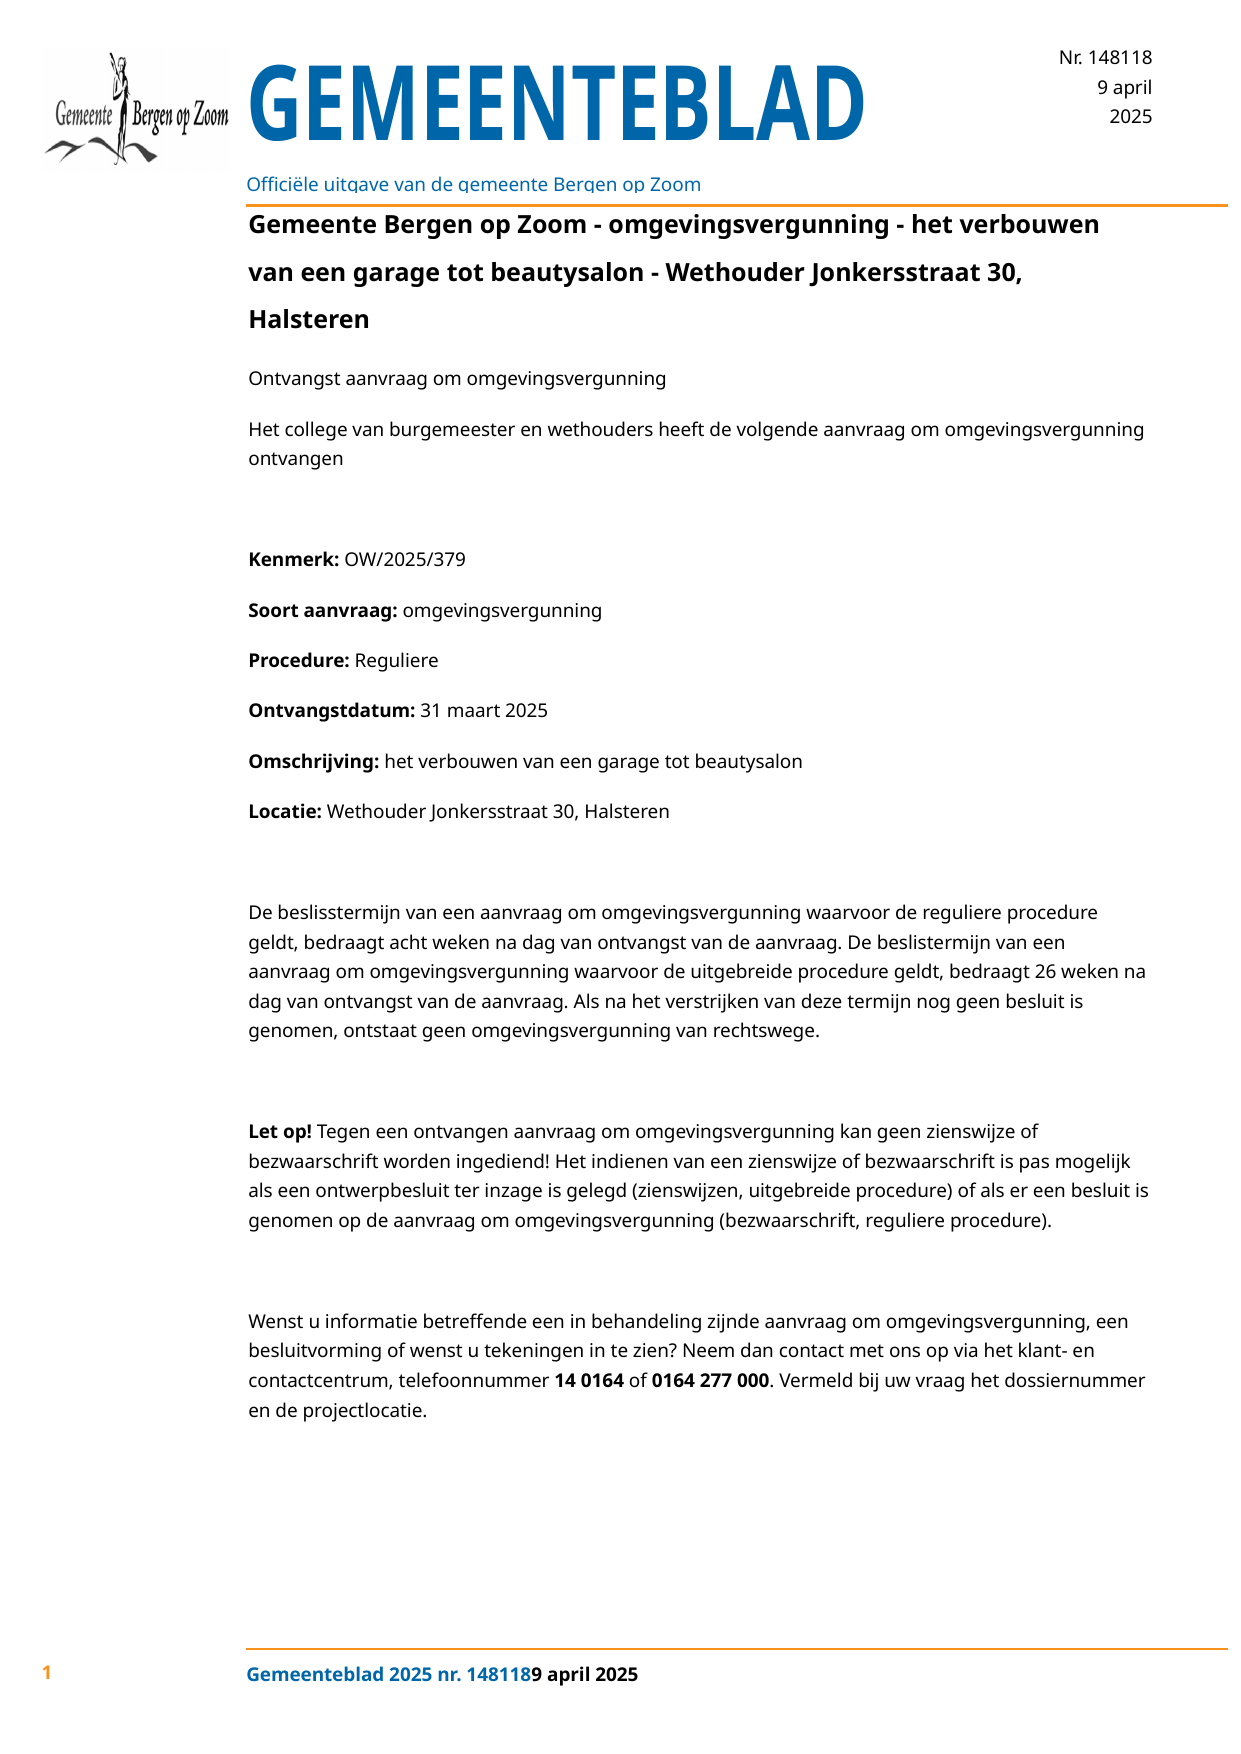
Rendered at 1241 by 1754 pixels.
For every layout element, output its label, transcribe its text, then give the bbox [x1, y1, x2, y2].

text Let op! Tegen een ontvangen aanvraag om omgevingsvergunning kan geen zienswijze of bezwaarschrift worden ingediend! Het indienen van een zienswijze of bezwaarschrift is pas mogelijk als een ontwerpbesluit ter inzage is gelegd (zienswijzen, uitgebreide procedure) of als er een besluit is genomen op de aanvraag om omgevingsvergunning (bezwaarschrift, reguliere procedure). [248, 1118, 1152, 1233]
text Soort aanvraag: omgevingsvergunning [248, 597, 1152, 622]
text Omschrijving: het verbouwen van een garage tot beautysalon [248, 748, 1152, 774]
text Procedure: Reguliere [248, 647, 1152, 673]
text Ontvangst aanvraag om omgevingsvergunning [248, 366, 1152, 391]
text Ontvangstdatum: 31 maart 2025 [248, 698, 1152, 723]
text Wenst u informatie betreffende een in behandeling zijnde aanvraag om omgevingsvergunning, een besluitvorming of wenst u tekeningen in te zien? Neem dan contact met ons op via het klant- en contactcentrum, telefoonnummer 14 0164 of 0164 277 000. Vermeld bij uw vraag het dossiernummer en de projectlocatie. [248, 1308, 1152, 1422]
text Gemeente Bergen op Zoom - omgevingsvergunning - het verbouwen van een garage tot beautysalon - Wethouder Jonkersstraat 30, Halsteren [248, 207, 1152, 336]
text Locatie: Wethouder Jonkersstraat 30, Halsteren [248, 798, 1152, 824]
text De beslisstermijn van een aanvraag om omgevingsvergunning waarvoor de reguliere procedure geldt, bedraagt acht weken na dag van ontvangst van de aanvraag. De beslistermijn van een aanvraag om omgevingsvergunning waarvoor de uitgebreide procedure geldt, bedraagt 26 weken na dag van ontvangst van de aanvraag. Als na het verstrijken van deze termijn nog geen besluit is genomen, ontstaat geen omgevingsvergunning van rechtswege. [248, 899, 1152, 1043]
text Kenmerk: OW/2025/379 [248, 546, 1152, 572]
picture [41, 47, 231, 172]
text Het college van burgemeester en wethouders heeft de volgende aanvraag om omgevingsvergunning ontvangen [248, 416, 1152, 471]
